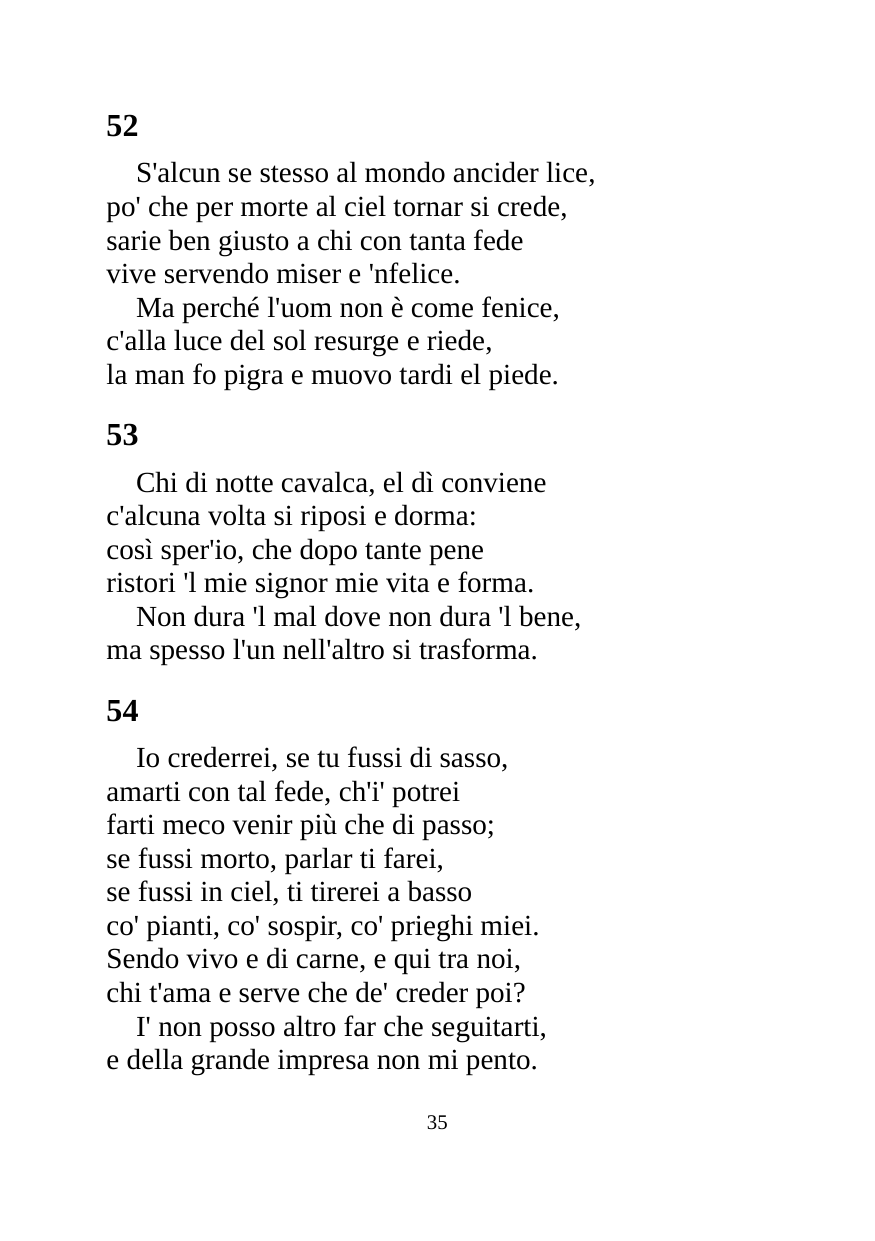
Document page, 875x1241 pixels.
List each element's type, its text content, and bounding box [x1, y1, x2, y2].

text S'alcun se stesso al mondo ancider lice, [106, 156, 768, 189]
text I' non posso altro far che seguitarti, [106, 1009, 768, 1042]
text co' pianti, co' sospir, co' prieghi miei. [106, 908, 768, 942]
text amarti con tal fede, ch'i' potrei [106, 774, 768, 807]
text ristori 'l mie signor mie vita e forma. [106, 565, 768, 599]
text chi t'ama e serve che de' creder poi? [106, 975, 768, 1009]
text se fussi in ciel, ti tirerei a basso [106, 874, 768, 908]
text e della grande impresa non mi pento. [106, 1042, 768, 1076]
text Chi di notte cavalca, el dì conviene [106, 465, 768, 498]
text farti meco venir più che di passo; [106, 807, 768, 841]
subtitle 54 [106, 691, 768, 728]
text c'alcuna volta si riposi e dorma: [106, 498, 768, 532]
text Ma perché l'uom non è come fenice, [106, 290, 768, 323]
text la man fo pigra e muovo tardi el piede. [106, 357, 768, 390]
text c'alla luce del sol resurge e riede, [106, 323, 768, 357]
text Non dura 'l mal dove non dura 'l bene, [106, 599, 768, 632]
text sarie ben giusto a chi con tanta fede [106, 223, 768, 256]
subtitle 52 [106, 106, 768, 143]
text se fussi morto, parlar ti farei, [106, 841, 768, 874]
text ma spesso l'un nell'altro si trasforma. [106, 632, 768, 666]
text così sper'io, che dopo tante pene [106, 532, 768, 565]
text Sendo vivo e di carne, e qui tra noi, [106, 942, 768, 975]
text po' che per morte al ciel tornar si crede, [106, 189, 768, 223]
text vive servendo miser e 'nfelice. [106, 256, 768, 290]
subtitle 53 [106, 415, 768, 452]
text Io crederrei, se tu fussi di sasso, [106, 740, 768, 774]
